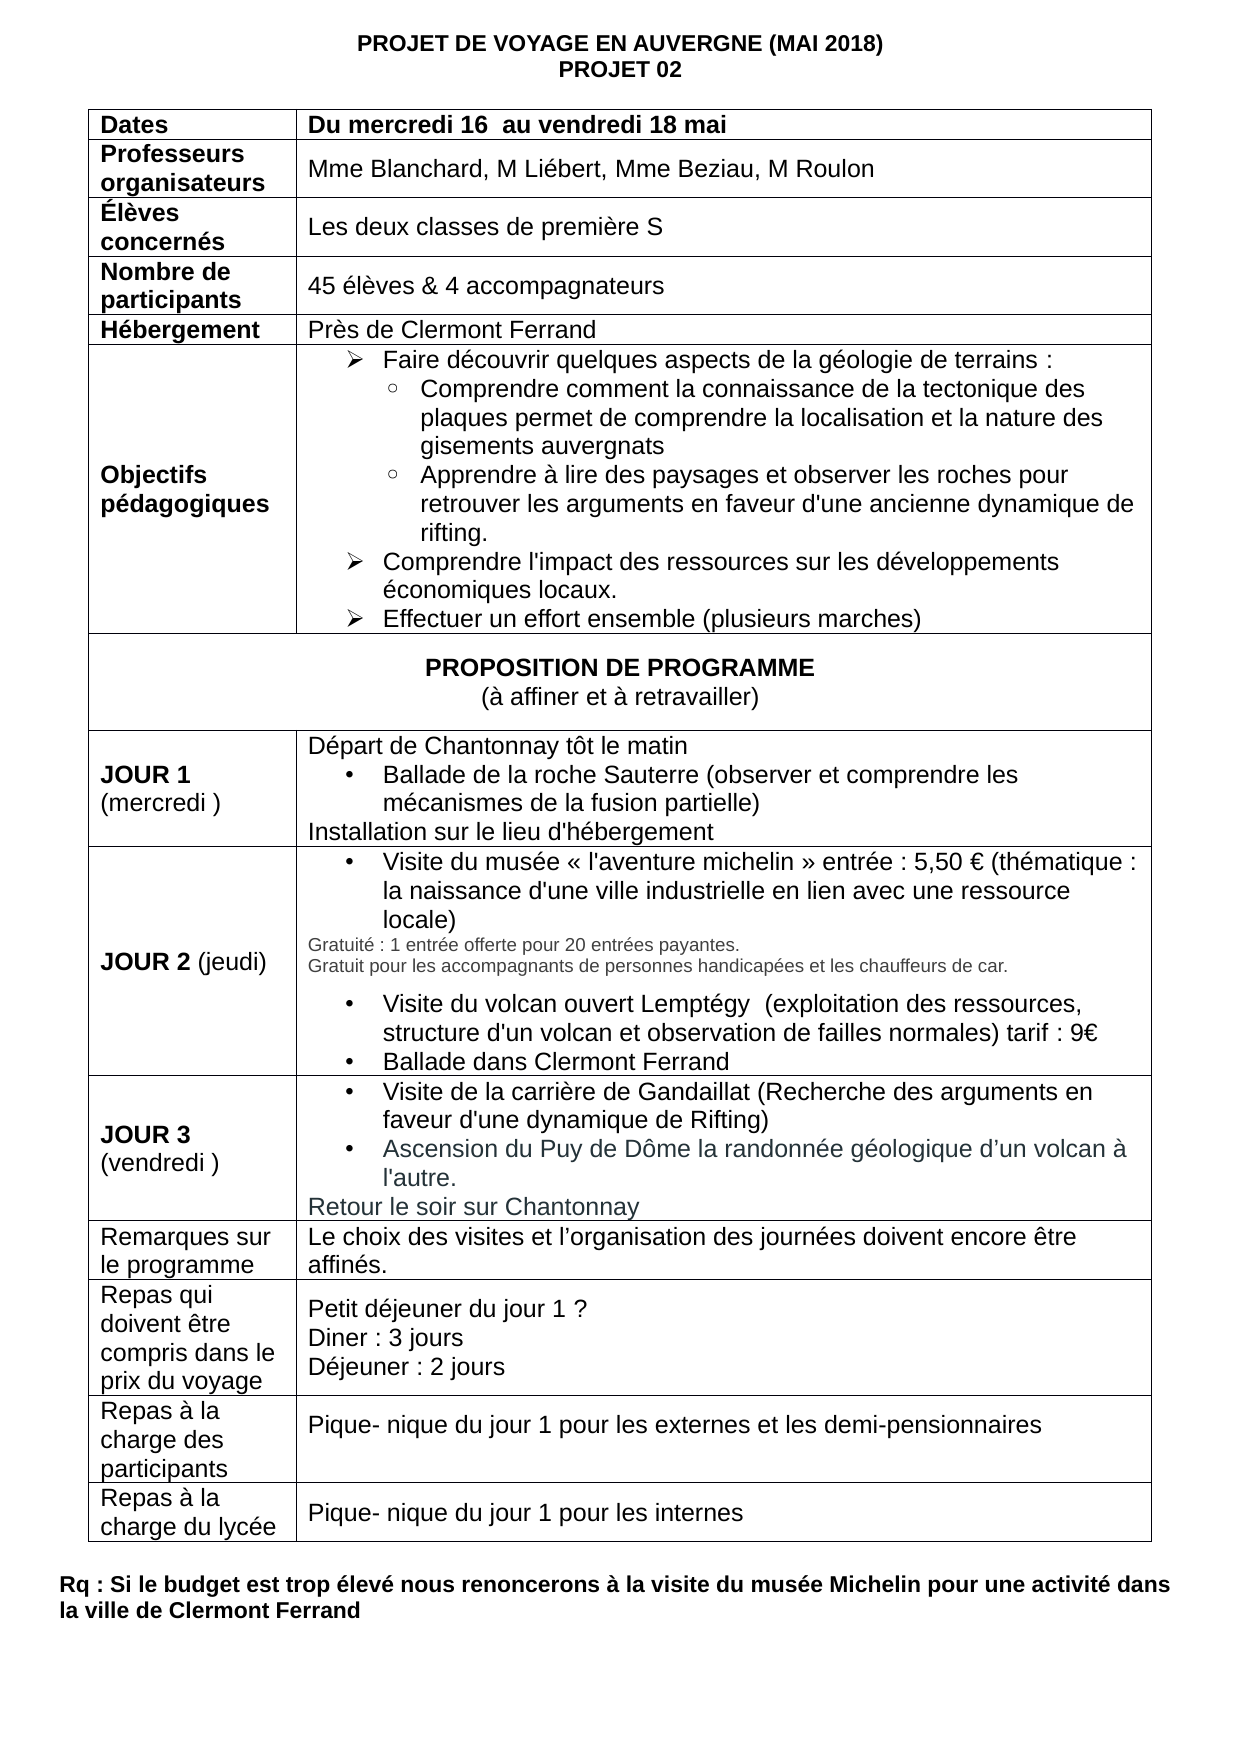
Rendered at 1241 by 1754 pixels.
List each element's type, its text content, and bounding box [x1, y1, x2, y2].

table_cell JOUR 1 (mercredi ) [89, 731, 296, 846]
table_cell Visite du musée « l'aventure michelin » entrée : 5,50 € (thématique : la naissance d'une ville industrielle en lien avec une ressource locale) Gratuité : 1 entrée offerte pour 20 entrées payantes. Gratuit pour les accompagnants de personnes handicapées et les chauffeurs de car. Visite du volcan ouvert Lemptégy (exploitation des ressources, structure d'un volcan et observation de failles normales) tarif : 9€ Ballade dans Clermont Ferrand [297, 847, 1151, 1075]
table_cell Nombre de participants [89, 257, 296, 314]
table_cell JOUR 3 (vendredi ) [89, 1076, 296, 1220]
table_cell Mme Blanchard, M Liébert, Mme Beziau, M Roulon [297, 140, 1151, 197]
table_cell Le choix des visites et l’organisation des journées doivent encore être affinés. [297, 1221, 1151, 1279]
table_cell Élèves concernés [89, 198, 296, 256]
table_cell Repas à la charge du lycée [89, 1483, 296, 1541]
table_cell Hébergement [89, 315, 296, 344]
table_cell Visite de la carrière de Gandaillat (Recherche des arguments en faveur d'une dynamique de Rifting) Ascension du Puy de Dôme la randonnée géologique d’un volcan à l'autre. Retour le soir sur Chantonnay [297, 1076, 1151, 1220]
text Rq : Si le budget est trop élevé nous renoncerons à la visite du musée Michelin pour une activité dans la ville de Clermont Ferrand [59, 1571, 1181, 1623]
table_cell PROPOSITION DE PROGRAMME (à affiner et à retravailler) [89, 634, 1151, 730]
table_cell Pique- nique du jour 1 pour les internes [297, 1483, 1151, 1541]
table_header Du mercredi 16 au vendredi 18 mai [297, 110, 1151, 138]
table_cell Remarques sur le programme [89, 1221, 296, 1279]
table_cell Objectifs pédagogiques [89, 345, 296, 633]
table_cell Les deux classes de première S [297, 198, 1151, 256]
table_cell Repas à la charge des participants [89, 1396, 296, 1482]
text PROJET DE VOYAGE EN AUVERGNE (MAI 2018) [59, 29, 1181, 56]
table_cell Départ de Chantonnay tôt le matin Ballade de la roche Sauterre (observer et comprendre les mécanismes de la fusion partielle) Installation sur le lieu d'hébergement [297, 731, 1151, 846]
table_cell Près de Clermont Ferrand [297, 315, 1151, 344]
table_cell 45 élèves & 4 accompagnateurs [297, 257, 1151, 314]
table_cell Professeurs organisateurs [89, 140, 296, 197]
table_cell Petit déjeuner du jour 1 ? Diner : 3 jours Déjeuner : 2 jours [297, 1280, 1151, 1395]
table_cell Pique- nique du jour 1 pour les externes et les demi-pensionnaires [297, 1396, 1151, 1482]
table_cell Faire découvrir quelques aspects de la géologie de terrains : Comprendre comment la connaissance de la tectonique des plaques permet de comprendre la localisation et la nature des gisements auvergnats Apprendre à lire des paysages et observer les roches pour retrouver les arguments en faveur d'une ancienne dynamique de rifting. Comprendre l'impact des ressources sur les développements économiques locaux. Effectuer un effort ensemble (plusieurs marches) [297, 345, 1151, 633]
table_cell JOUR 2 (jeudi) [89, 847, 296, 1075]
table_cell Repas qui doivent être compris dans le prix du voyage [89, 1280, 296, 1395]
text PROJET 02 [59, 56, 1181, 82]
table_header Dates [89, 110, 296, 138]
